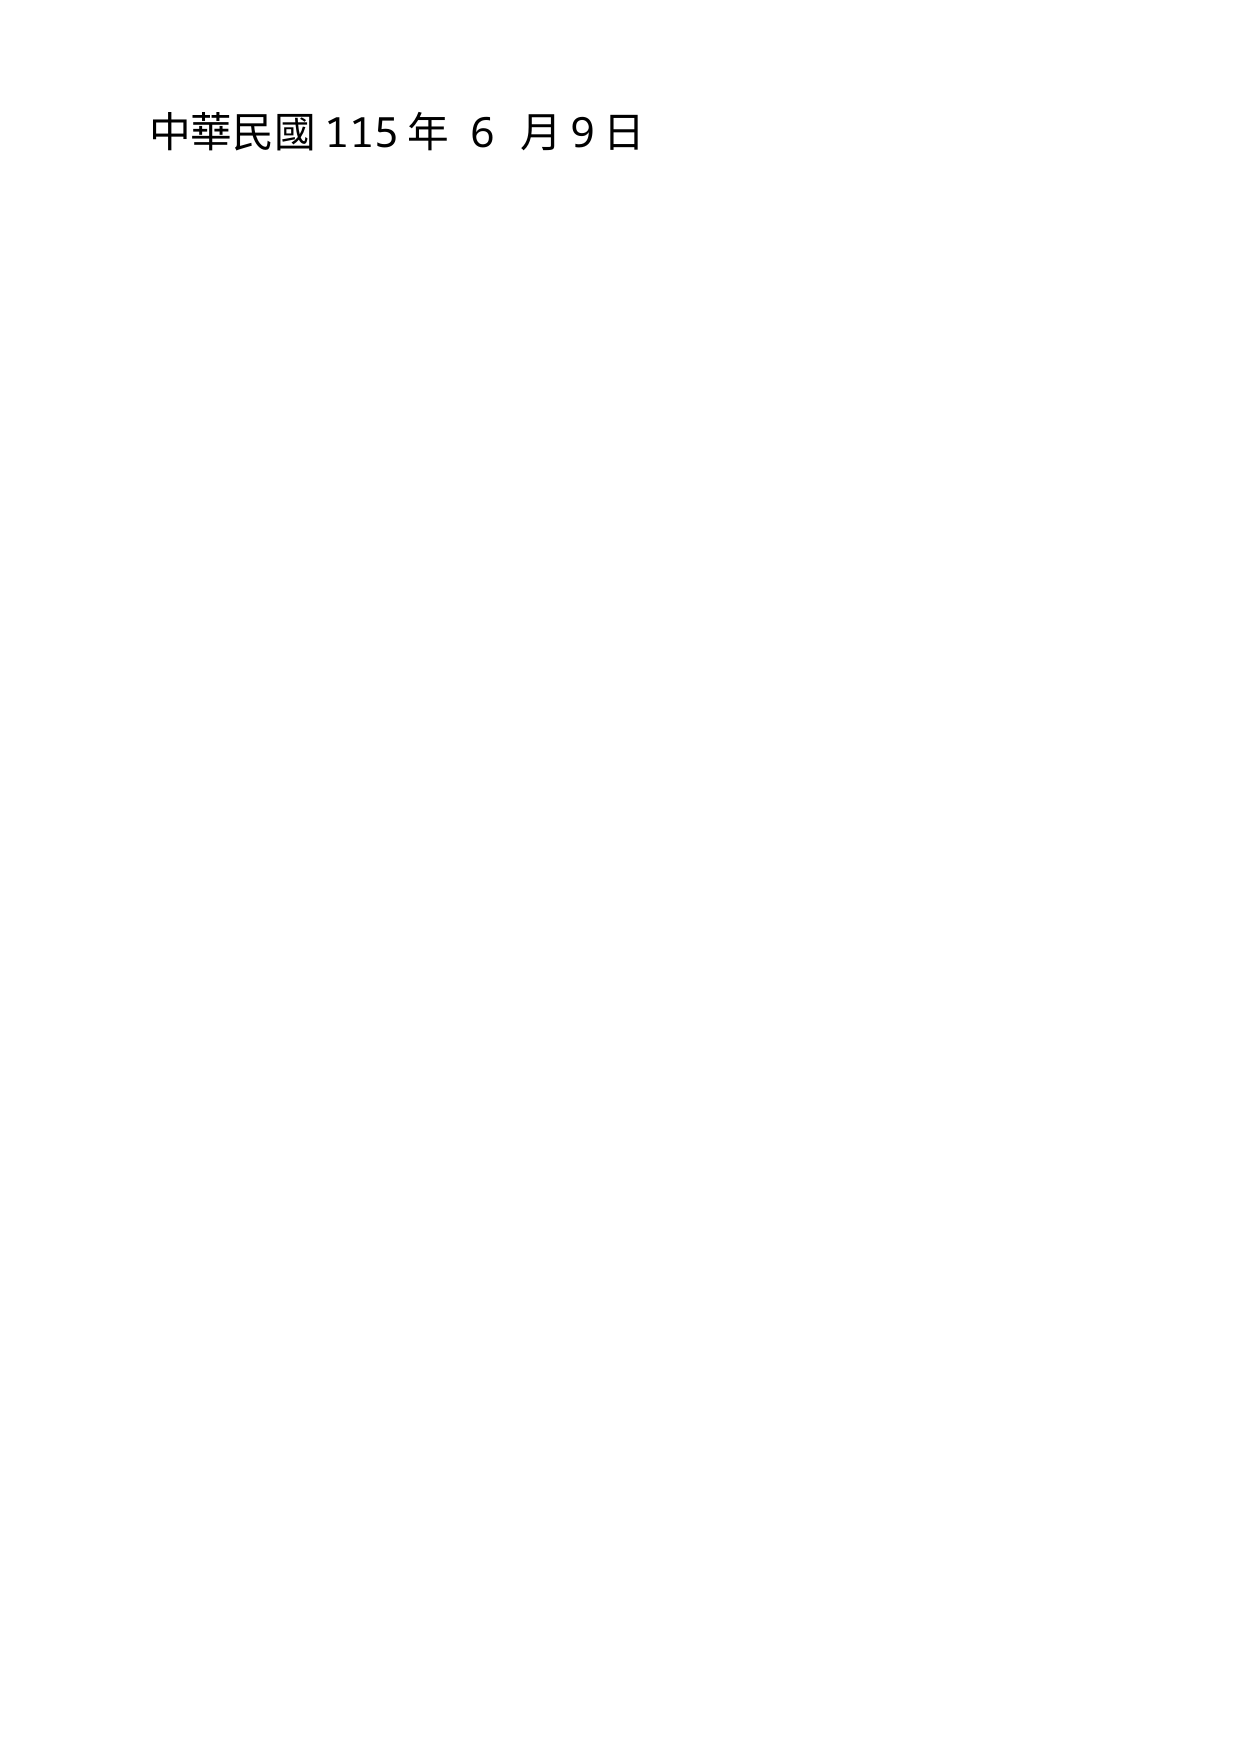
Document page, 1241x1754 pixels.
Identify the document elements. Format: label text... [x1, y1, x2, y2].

text 中華民國115年 6 月9日 [149, 99, 1122, 159]
